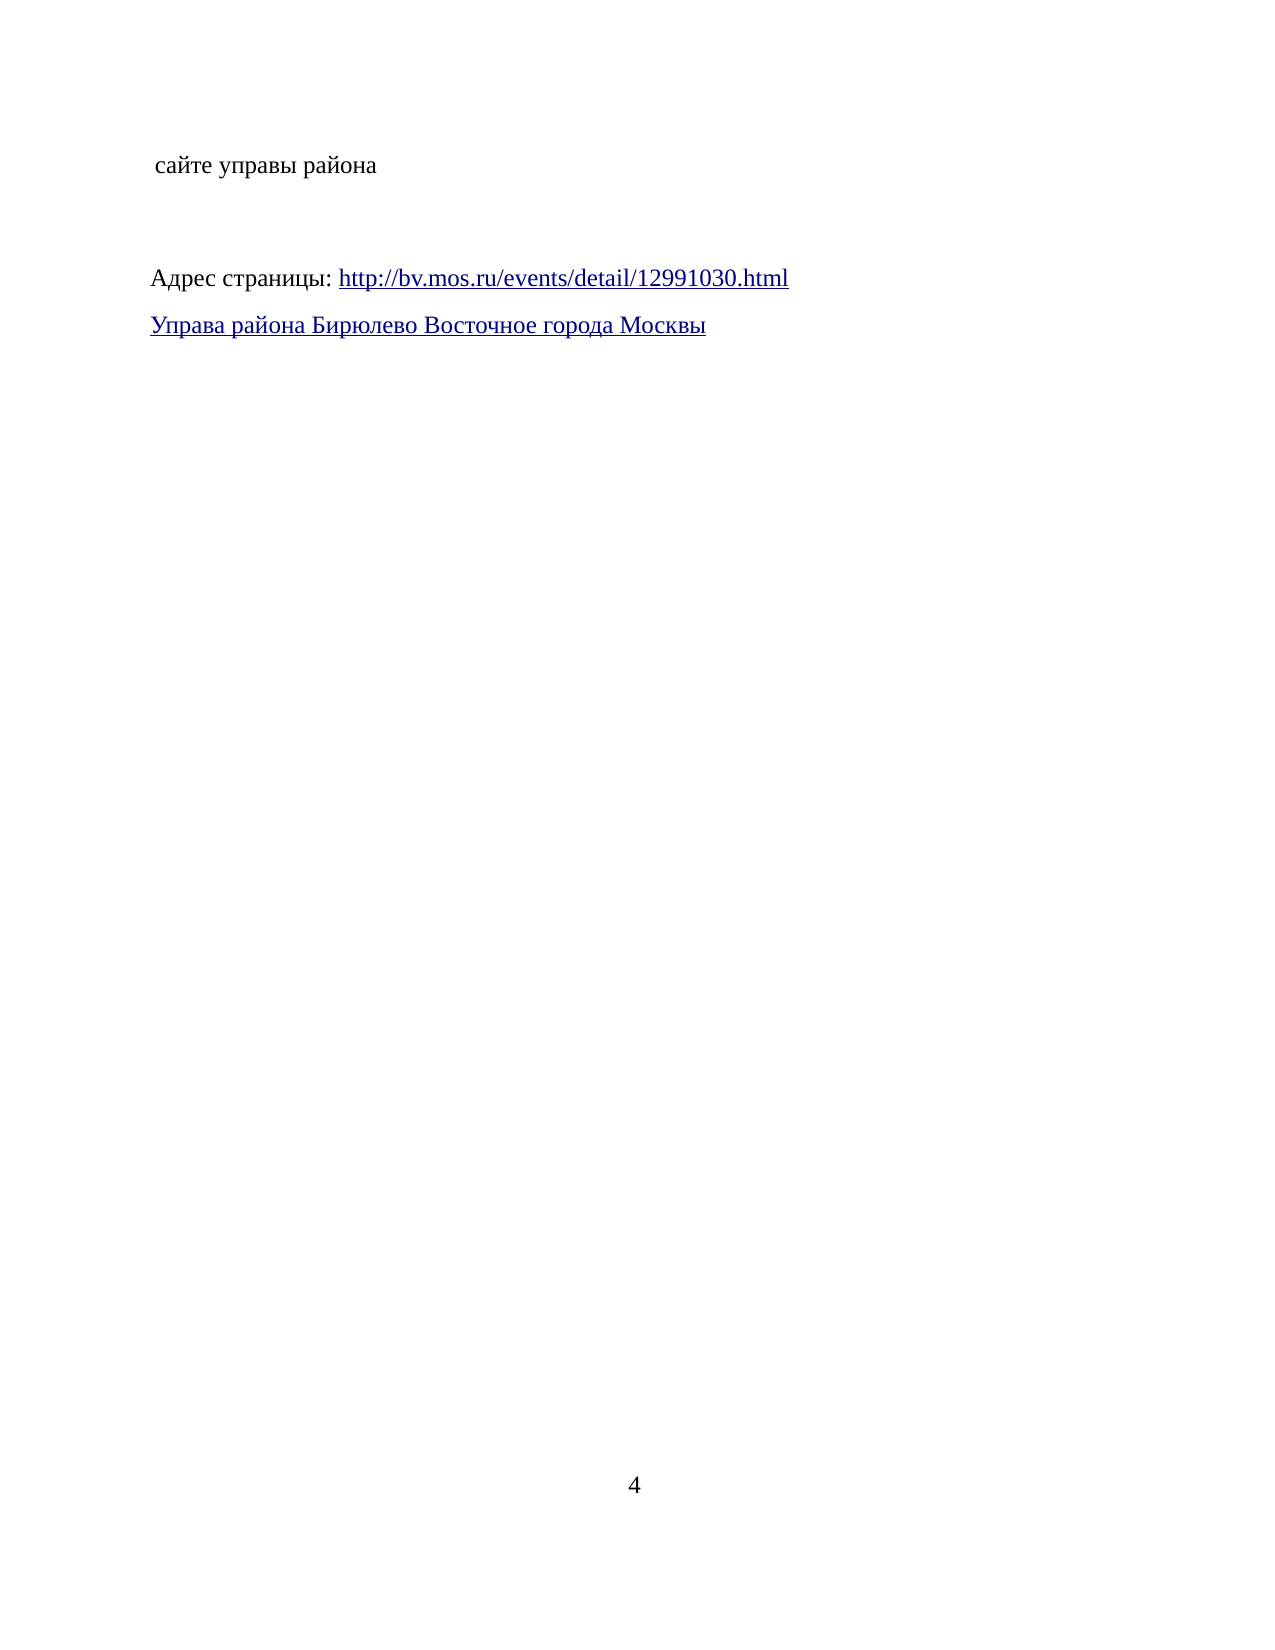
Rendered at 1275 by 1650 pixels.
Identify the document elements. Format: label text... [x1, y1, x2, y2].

text Управа района Бирюлево Восточное города Москвы [150, 310, 1125, 338]
table_cell сайте управы района [150, 150, 637, 179]
text Адрес страницы: http://bv.mos.ru/events/detail/12991030.html [150, 263, 1125, 292]
table_cell [638, 150, 1125, 179]
